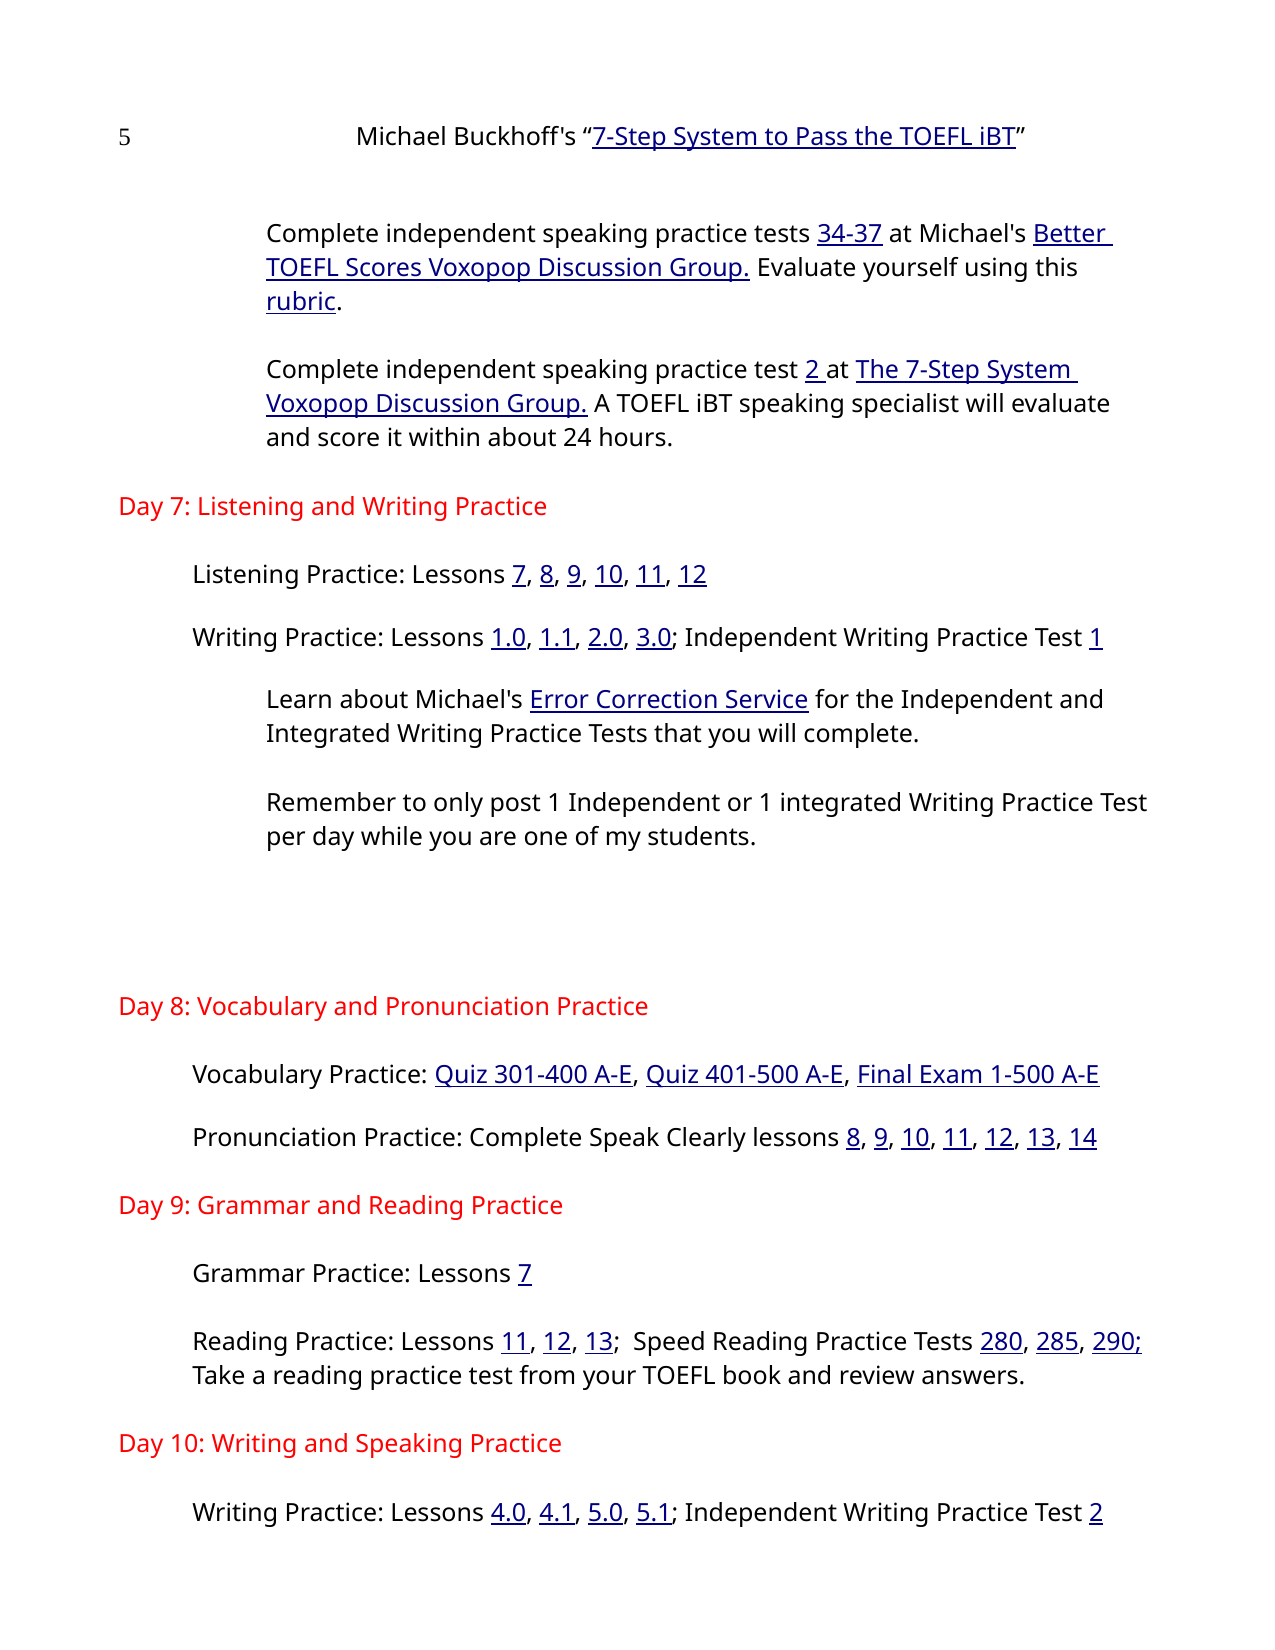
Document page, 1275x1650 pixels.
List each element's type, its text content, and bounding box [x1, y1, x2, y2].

text Learn about Michael's Error Correction Service for the Independent and Integrated Writing Practice Tests that you will complete. [266, 682, 1157, 750]
text Complete independent speaking practice tests 34-37 at Michael's Better TOEFL Scores Voxopop Discussion Group. Evaluate yourself using this rubric. [266, 216, 1157, 318]
text Complete independent speaking practice test 2 at The 7-Step System Voxopop Discussion Group. A TOEFL iBT speaking specialist will evaluate and score it within about 24 hours. [266, 352, 1157, 454]
text Remember to only post 1 Independent or 1 integrated Writing Practice Test per day while you are one of my students. [266, 784, 1157, 852]
text Grammar Practice: Lessons 7 [192, 1256, 1157, 1290]
text Writing Practice: Lessons 1.0, 1.1, 2.0, 3.0; Independent Writing Practice Test 1 [192, 619, 1157, 653]
text Day 10: Writing and Speaking Practice [118, 1426, 1157, 1460]
text Writing Practice: Lessons 4.0, 4.1, 5.0, 5.1; Independent Writing Practice Test 2 [192, 1494, 1157, 1528]
text Day 8: Vocabulary and Pronunciation Practice [118, 988, 1157, 1023]
text Vocabulary Practice: Quiz 301-400 A-E, Quiz 401-500 A-E, Final Exam 1-500 A-E [192, 1057, 1157, 1091]
text Day 9: Grammar and Reading Practice [118, 1188, 1157, 1222]
text Pronunciation Practice: Complete Speak Clearly lessons 8, 9, 10, 11, 12, 13, 14 [192, 1119, 1157, 1153]
text Listening Practice: Lessons 7, 8, 9, 10, 11, 12 [192, 556, 1157, 590]
text Day 7: Listening and Writing Practice [118, 488, 1157, 522]
text Reading Practice: Lessons 11, 12, 13; Speed Reading Practice Tests 280, 285, 290; Take a reading practice test from your TOEFL book and review answers. [192, 1324, 1157, 1392]
